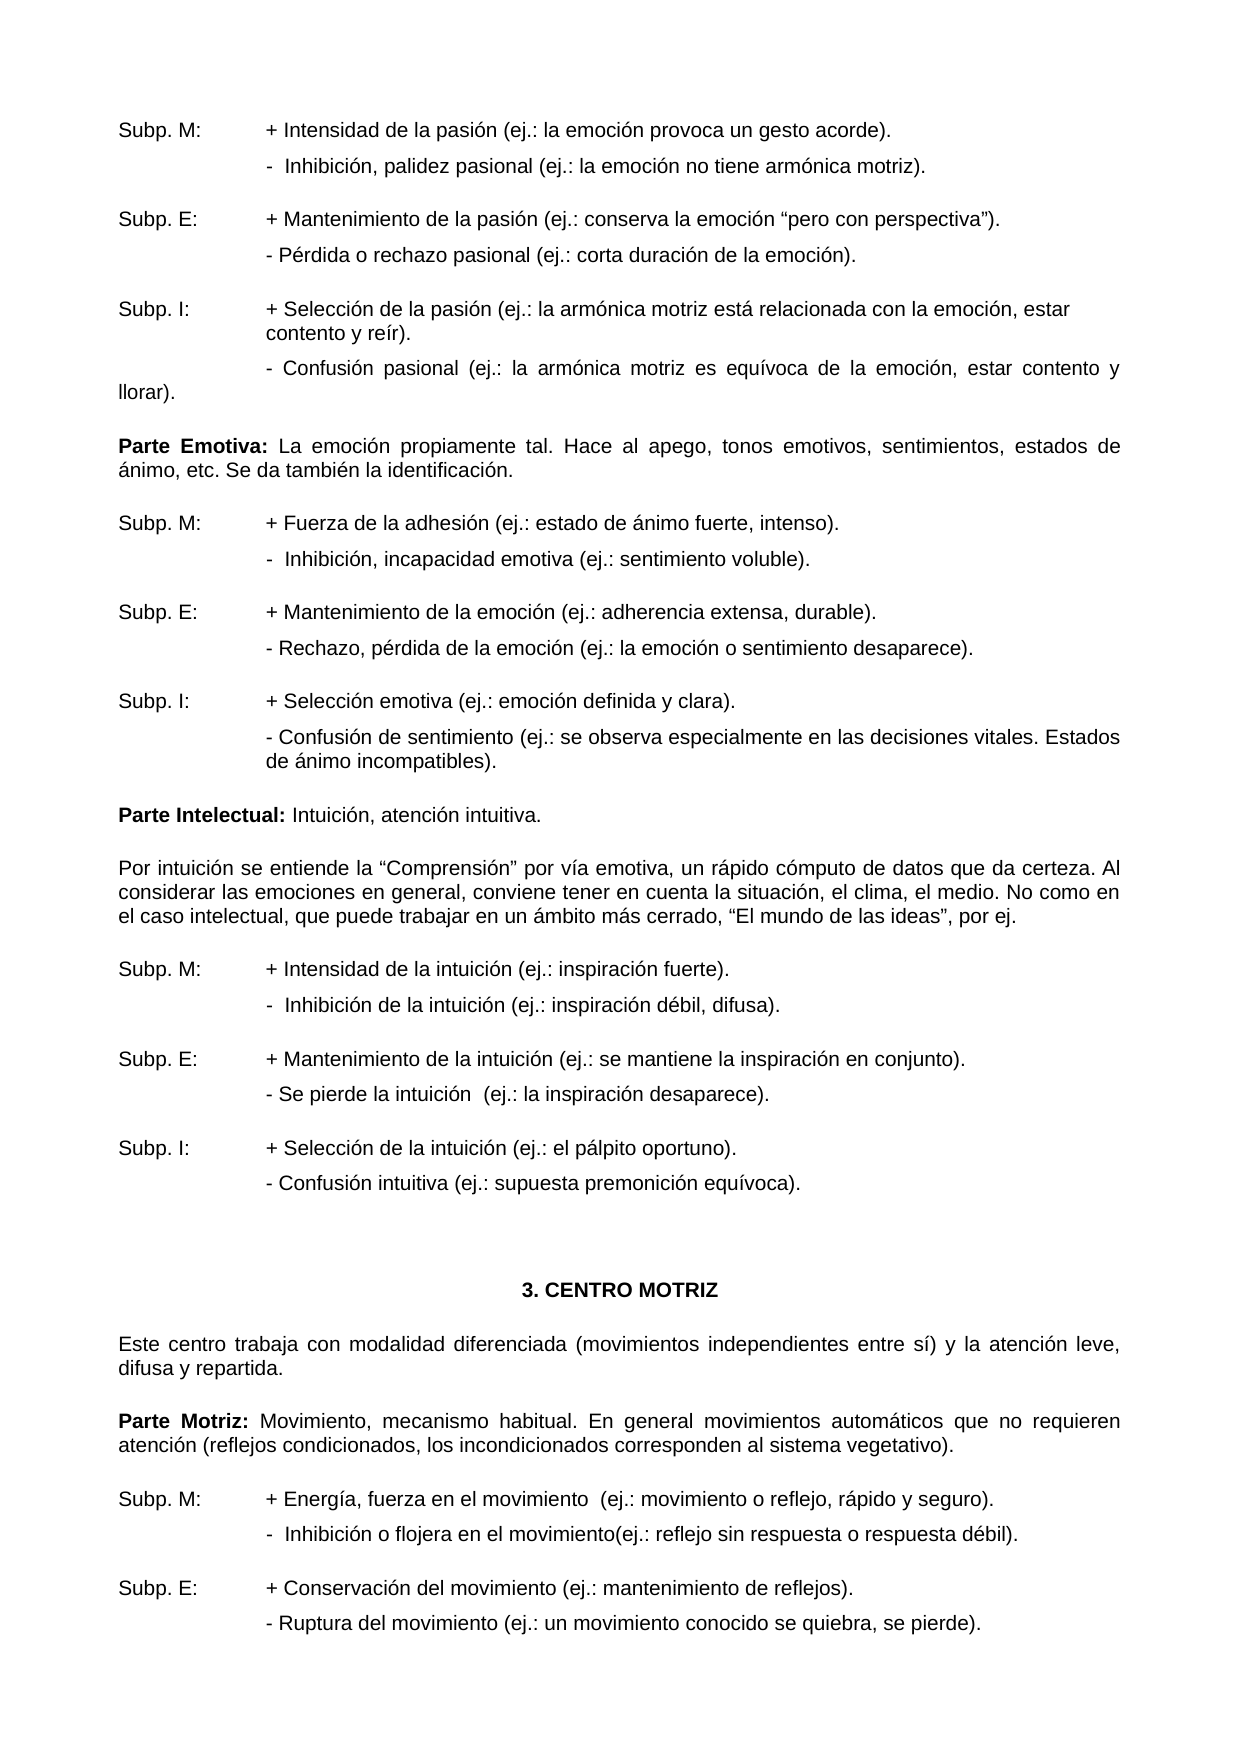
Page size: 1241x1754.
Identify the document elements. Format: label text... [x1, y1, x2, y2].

text Subp. E: + Mantenimiento de la emoción (ej.: adherencia extensa, durable). [118, 600, 1122, 624]
text - Ruptura del movimiento (ej.: un movimiento conocido se quiebra, se pierde). [118, 1611, 1122, 1635]
text Este centro trabaja con modalidad diferenciada (movimientos independientes entre sí) y la atención leve, difusa y repartida. [118, 1332, 1122, 1379]
text Por intuición se entiende la “Comprensión” por vía emotiva, un rápido cómputo de datos que da certeza. Al considerar las emociones en general, conviene tener en cuenta la situación, el clima, el medio. No como en el caso intelectual, que puede trabajar en un ámbito más cerrado, “El mundo de las ideas”, por ej. [118, 856, 1122, 928]
text - Confusión de sentimiento (ej.: se observa especialmente en las decisiones vitales. Estados de ánimo incompatibles). [118, 725, 1122, 773]
text Subp. E: + Conservación del movimiento (ej.: mantenimiento de reflejos). [118, 1576, 1122, 1599]
text Subp. M: + Intensidad de la pasión (ej.: la emoción provoca un gesto acorde). [118, 118, 1122, 142]
text Subp. M: + Energía, fuerza en el movimiento (ej.: movimiento o reflejo, rápido y seguro). [118, 1486, 1122, 1510]
text - Confusión pasional (ej.: la armónica motriz es equívoca de la emoción, estar contento y llorar). [118, 356, 1122, 404]
text - Inhibición, incapacidad emotiva (ej.: sentimiento voluble). [118, 547, 1122, 571]
text - Pérdida o rechazo pasional (ej.: corta duración de la emoción). [118, 243, 1122, 267]
text Subp. E: + Mantenimiento de la pasión (ej.: conserva la emoción “pero con perspectiva”). [118, 207, 1122, 231]
text Subp. M: + Fuerza de la adhesión (ej.: estado de ánimo fuerte, intenso). [118, 511, 1122, 535]
text 3. CENTRO MOTRIZ [118, 1278, 1122, 1302]
text Parte Intelectual: Intuición, atención intuitiva. [118, 802, 1122, 826]
text Parte Motriz: Movimiento, mecanismo habitual. En general movimientos automáticos que no requieren atención (reflejos condicionados, los incondicionados corresponden al sistema vegetativo). [118, 1409, 1122, 1457]
text Parte Emotiva: La emoción propiamente tal. Hace al apego, tonos emotivos, sentimientos, estados de ánimo, etc. Se da también la identificación. [118, 433, 1122, 481]
text Subp. I: + Selección emotiva (ej.: emoción definida y clara). [118, 689, 1122, 713]
text Subp. I: + Selección de la intuición (ej.: el pálpito oportuno). [118, 1136, 1122, 1159]
text Subp. E: + Mantenimiento de la intuición (ej.: se mantiene la inspiración en conjunto). [118, 1046, 1122, 1070]
text Subp. M: + Intensidad de la intuición (ej.: inspiración fuerte). [118, 957, 1122, 981]
text Subp. I: + Selección de la pasión (ej.: la armónica motriz está relacionada con la emoción, estar contento y reír). [118, 296, 1122, 344]
text - Rechazo, pérdida de la emoción (ej.: la emoción o sentimiento desaparece). [118, 636, 1122, 660]
text - Inhibición o flojera en el movimiento(ej.: reflejo sin respuesta o respuesta débil). [118, 1522, 1122, 1546]
text - Inhibición, palidez pasional (ej.: la emoción no tiene armónica motriz). [118, 154, 1122, 178]
text - Inhibición de la intuición (ej.: inspiración débil, difusa). [118, 993, 1122, 1017]
text - Confusión intuitiva (ej.: supuesta premonición equívoca). [118, 1171, 1122, 1195]
text - Se pierde la intuición (ej.: la inspiración desaparece). [118, 1082, 1122, 1106]
